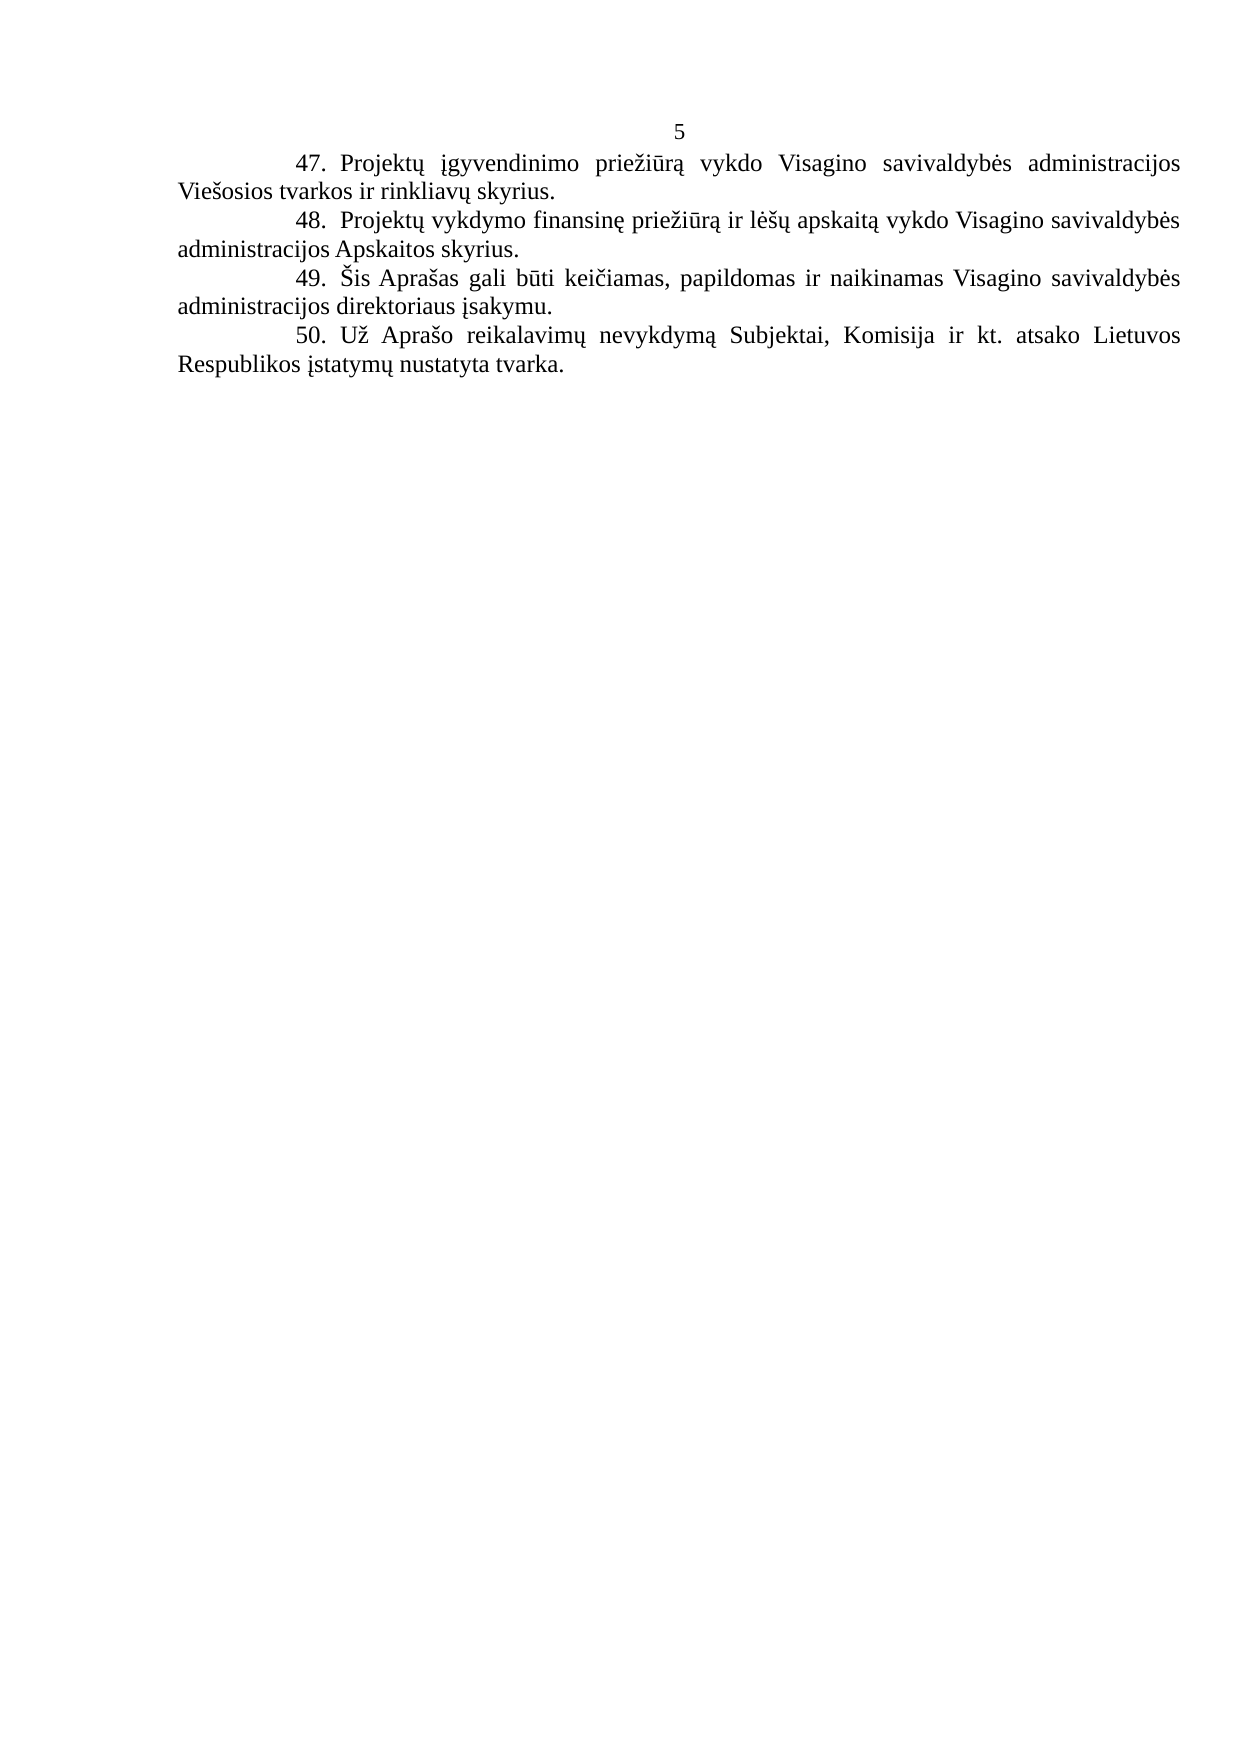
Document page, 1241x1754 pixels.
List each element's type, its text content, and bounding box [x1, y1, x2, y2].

text 48. Projektų vykdymo finansinę priežiūrą ir lėšų apskaitą vykdo Visagino savivaldybės administracijos Apskaitos skyrius. [177, 205, 1181, 263]
text 49. Šis Aprašas gali būti keičiamas, papildomas ir naikinamas Visagino savivaldybės administracijos direktoriaus įsakymu. [177, 263, 1181, 320]
text 50. Už Aprašo reikalavimų nevykdymą Subjektai, Komisija ir kt. atsako Lietuvos Respublikos įstatymų nustatyta tvarka. [177, 320, 1181, 378]
text 47. Projektų įgyvendinimo priežiūrą vykdo Visagino savivaldybės administracijos Viešosios tvarkos ir rinkliavų skyrius. [177, 148, 1181, 205]
